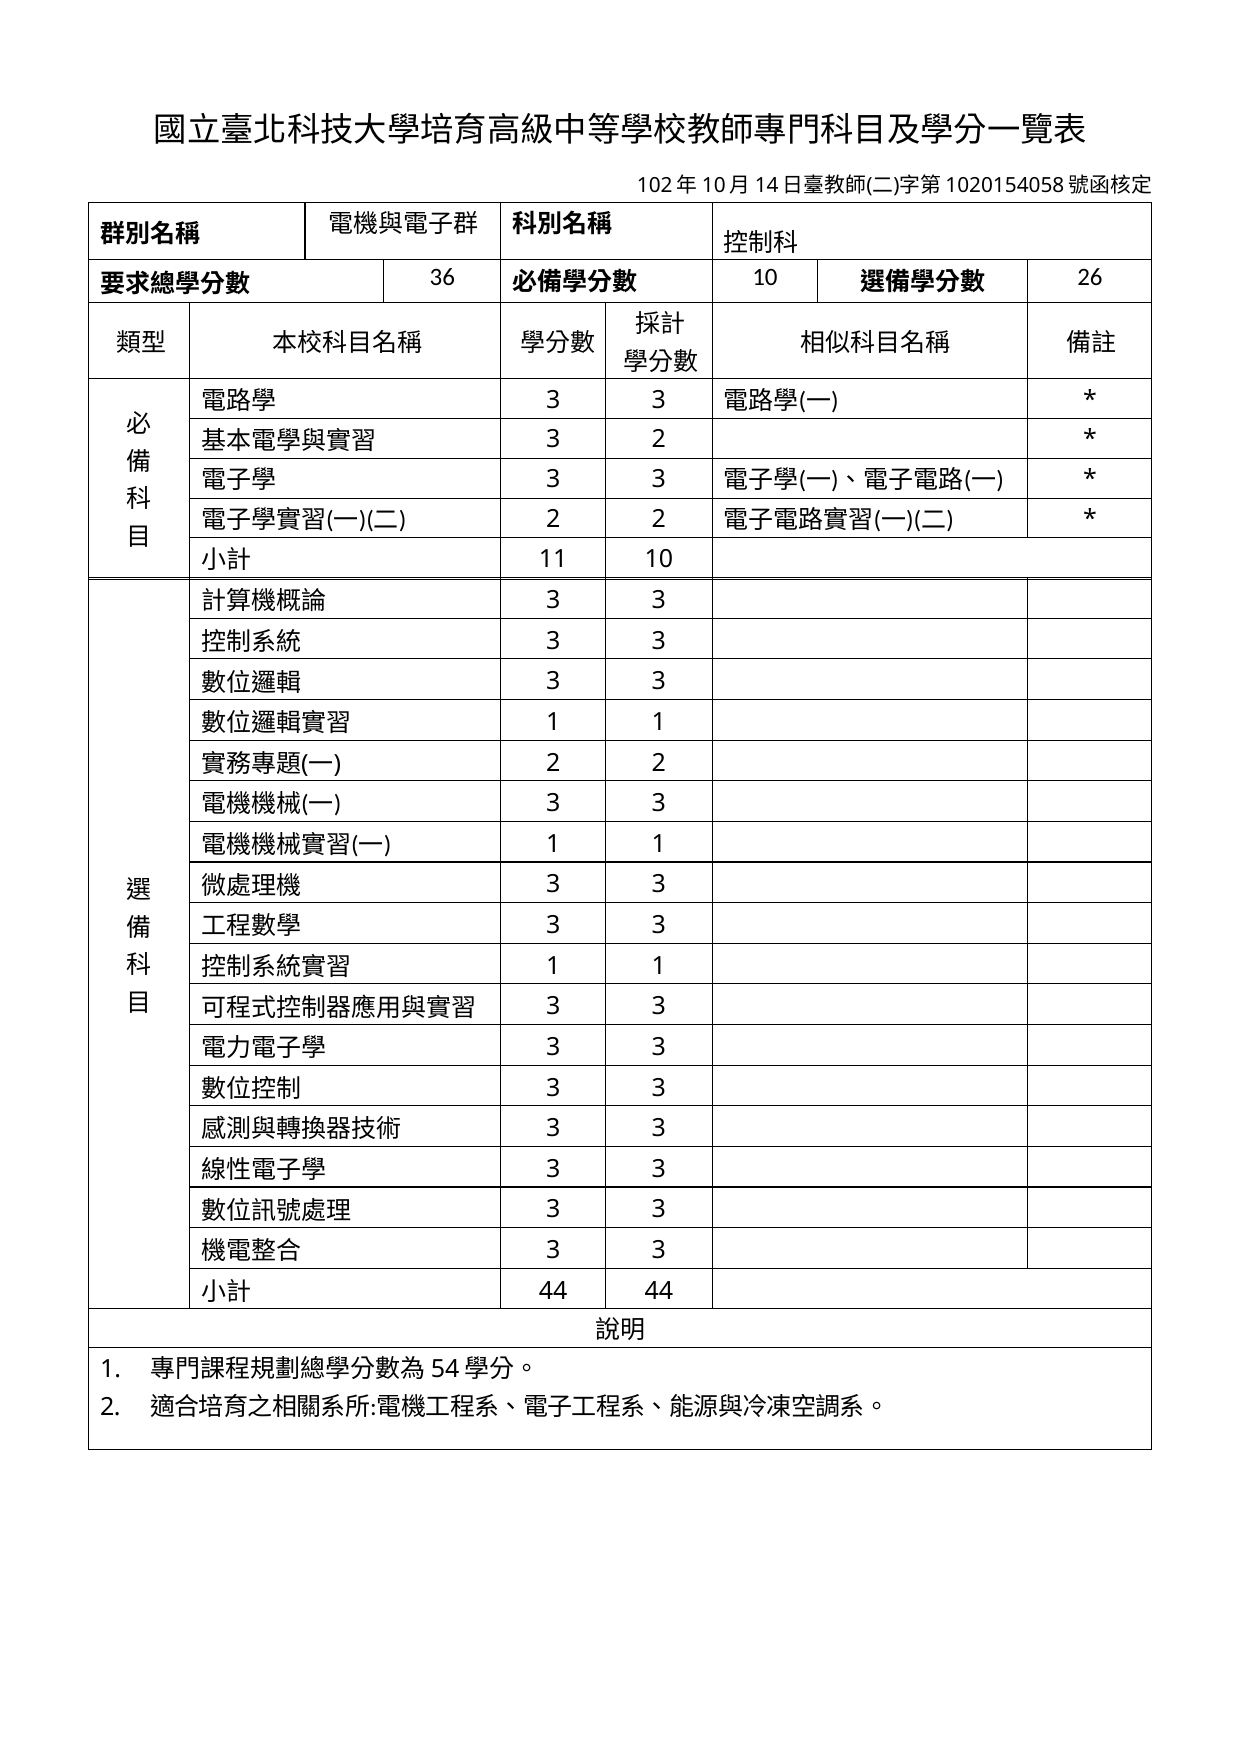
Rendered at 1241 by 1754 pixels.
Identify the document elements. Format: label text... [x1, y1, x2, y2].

table_cell 2 [606, 499, 712, 537]
table_cell [1028, 1188, 1151, 1227]
table_cell 實務專題(一) [190, 741, 500, 780]
table_cell 3 [501, 580, 605, 618]
table_cell 小計 [190, 1269, 500, 1308]
table_cell 電子學(一)、電子電路(一) [713, 459, 1027, 497]
table_cell [713, 903, 1027, 943]
table_cell [713, 1147, 1027, 1186]
table_cell 感測與轉換器技術 [190, 1106, 500, 1146]
table_cell 採計 學分數 [606, 303, 712, 378]
text 102年10月14日臺教師(二)字第1020154058號函核定 [89, 164, 1152, 202]
table_cell [1028, 1066, 1151, 1105]
table_cell 備註 [1028, 303, 1151, 378]
table_cell 控制系統 [190, 619, 500, 658]
table_cell 選備學分數 [818, 260, 1027, 302]
table_cell 3 [606, 1066, 712, 1105]
table_cell 3 [501, 1025, 605, 1064]
table_cell 3 [501, 619, 605, 658]
table_header 群別名稱 [89, 203, 304, 259]
table_cell 線性電子學 [190, 1147, 500, 1186]
table_cell 數位控制 [190, 1066, 500, 1105]
table_cell 1 [606, 944, 712, 983]
table_cell 數位邏輯 [190, 659, 500, 699]
table_cell [713, 741, 1027, 780]
table_cell 選 備 科 目 [89, 580, 189, 1308]
table_cell 3 [501, 903, 605, 943]
table_cell 3 [501, 659, 605, 699]
table_cell * [1028, 379, 1151, 418]
table_cell 3 [606, 863, 712, 902]
table_cell * [1028, 499, 1151, 537]
table_cell 3 [501, 984, 605, 1024]
table_cell 小計 [190, 538, 500, 577]
table_cell [713, 944, 1027, 983]
table_cell [1028, 619, 1151, 658]
table_cell [1028, 659, 1151, 699]
table_cell 3 [606, 1228, 712, 1268]
table_cell 微處理機 [190, 863, 500, 902]
table_cell 電子電路實習(一)(二) [713, 499, 1027, 537]
table_cell * [1028, 419, 1151, 458]
table_cell 44 [501, 1269, 605, 1308]
table_cell [713, 984, 1027, 1024]
table_cell 11 [501, 538, 605, 577]
table_cell 電機機械(一) [190, 781, 500, 821]
table_cell 數位邏輯實習 [190, 700, 500, 739]
text 國立臺北科技大學培育高級中等學校教師專門科目及學分一覽表 [89, 89, 1152, 164]
table_cell 控制系統實習 [190, 944, 500, 983]
table_cell 本校科目名稱 [190, 303, 500, 378]
table_cell 3 [606, 619, 712, 658]
table_cell [713, 419, 1027, 458]
table_cell [713, 1269, 1151, 1308]
table_cell 電路學(一) [713, 379, 1027, 418]
table_cell 必 備 科 目 [89, 379, 189, 577]
table_cell 26 [1028, 260, 1151, 302]
table_cell 3 [606, 1025, 712, 1064]
table_cell 3 [606, 1188, 712, 1227]
table_cell 3 [606, 781, 712, 821]
table_cell 基本電學與實習 [190, 419, 500, 458]
table_cell [1028, 822, 1151, 861]
table_cell 要求總學分數 [89, 260, 383, 302]
table_cell [1028, 903, 1151, 943]
table_cell 1 [606, 822, 712, 861]
table_cell 專門課程規劃總學分數為 54學分。 適合培育之相關系所:電機工程系、電子工程系、能源與冷凍空調系。 [89, 1348, 1151, 1449]
table_cell 必備學分數 [501, 260, 712, 302]
table_cell 3 [501, 1106, 605, 1146]
table_cell 2 [606, 741, 712, 780]
table_cell 2 [501, 499, 605, 537]
table_cell 36 [384, 260, 500, 302]
table_cell 數位訊號處理 [190, 1188, 500, 1227]
table_cell [713, 538, 1151, 577]
table_cell 3 [501, 419, 605, 458]
table_cell 44 [606, 1269, 712, 1308]
table_cell [1028, 1228, 1151, 1268]
table_cell 3 [501, 781, 605, 821]
table_cell [1028, 863, 1151, 902]
table_cell [713, 1066, 1027, 1105]
table_cell [1028, 1106, 1151, 1146]
table_cell 3 [501, 1188, 605, 1227]
table_cell 3 [606, 903, 712, 943]
table_cell 3 [606, 459, 712, 497]
table_cell 3 [501, 459, 605, 497]
table_cell 相似科目名稱 [713, 303, 1027, 378]
table_cell 1 [501, 822, 605, 861]
table_cell [713, 863, 1027, 902]
table_cell 電子學 [190, 459, 500, 497]
table_cell 工程數學 [190, 903, 500, 943]
table_cell 3 [501, 1228, 605, 1268]
table_cell [1028, 741, 1151, 780]
table_cell 類型 [89, 303, 189, 378]
table_cell 3 [606, 1147, 712, 1186]
table_header 科別名稱 [501, 203, 712, 259]
table_cell 機電整合 [190, 1228, 500, 1268]
table_cell 1 [501, 700, 605, 739]
table_cell 電機機械實習(一) [190, 822, 500, 861]
table_cell 說明 [89, 1309, 1151, 1347]
table_cell 可程式控制器應用與實習 [190, 984, 500, 1024]
table_cell 3 [606, 580, 712, 618]
table_cell * [1028, 459, 1151, 497]
table_cell [713, 619, 1027, 658]
table_cell 3 [606, 1106, 712, 1146]
table_cell 10 [713, 260, 817, 302]
table_header 控制科 [713, 203, 1151, 259]
table_cell [713, 1228, 1027, 1268]
table_cell [713, 700, 1027, 739]
table_cell [1028, 781, 1151, 821]
table_cell 學分數 [501, 303, 605, 378]
table_cell [713, 659, 1027, 699]
table_cell [713, 1106, 1027, 1146]
table_header 電機與電子群 [306, 203, 500, 259]
table_cell 3 [501, 1147, 605, 1186]
table_cell [1028, 700, 1151, 739]
table_cell [1028, 944, 1151, 983]
table_cell 3 [606, 659, 712, 699]
table_cell 3 [501, 863, 605, 902]
table_cell [713, 1188, 1027, 1227]
table_cell 計算機概論 [190, 580, 500, 618]
table_cell 1 [501, 944, 605, 983]
table_cell [1028, 984, 1151, 1024]
table_cell 3 [501, 1066, 605, 1105]
table_cell [1028, 1147, 1151, 1186]
table_cell [713, 1025, 1027, 1064]
table_cell 3 [606, 984, 712, 1024]
table_cell 3 [606, 379, 712, 418]
table_cell 電力電子學 [190, 1025, 500, 1064]
table_cell 電子學實習(一)(二) [190, 499, 500, 537]
table_cell [713, 781, 1027, 821]
table_cell [713, 580, 1027, 618]
table_cell 2 [606, 419, 712, 458]
table_cell 3 [501, 379, 605, 418]
table_cell 1 [606, 700, 712, 739]
table_cell [1028, 1025, 1151, 1064]
table_cell 2 [501, 741, 605, 780]
table_cell [1028, 580, 1151, 618]
table_cell 電路學 [190, 379, 500, 418]
table_cell [713, 822, 1027, 861]
table_cell 10 [606, 538, 712, 577]
